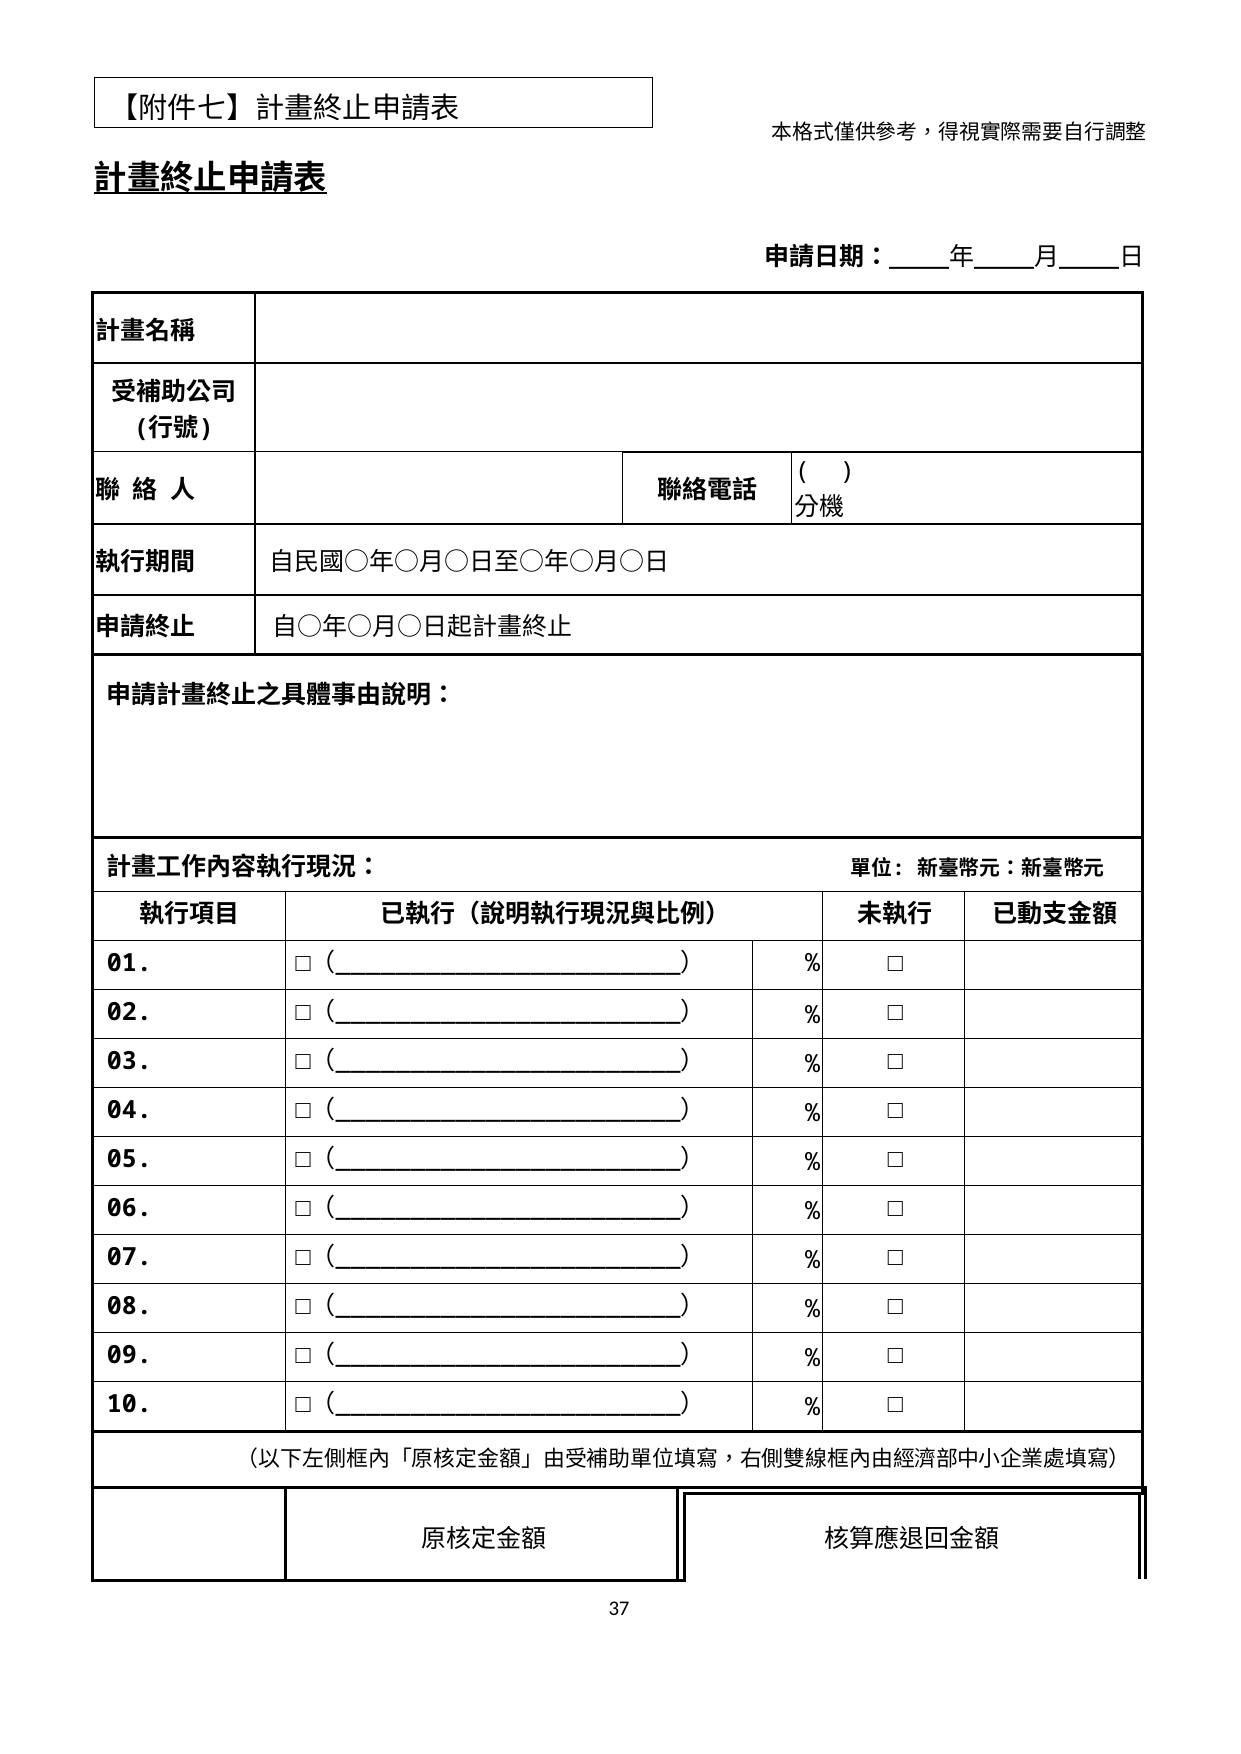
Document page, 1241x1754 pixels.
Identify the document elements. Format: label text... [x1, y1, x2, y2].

table_cell □（_______________________） [286, 1039, 752, 1087]
text 【附件七】計畫終止申請表 [109, 84, 637, 120]
table_cell % [753, 1088, 822, 1136]
table_cell 09. [94, 1333, 285, 1381]
text 本格式僅供參考，得視實際需要自行調整 [95, 78, 652, 127]
table_cell □（_______________________） [286, 1333, 752, 1381]
table_cell [965, 1382, 1141, 1429]
table_cell □（_______________________） [286, 1137, 752, 1185]
table_cell [965, 1186, 1141, 1234]
table_cell 未執行 [823, 892, 964, 940]
table_cell □（_______________________） [286, 941, 752, 989]
table_cell % [753, 1235, 822, 1283]
text 本格式僅供參考，得視實際需要自行調整 [94, 114, 1146, 145]
table_cell 執行項目 [94, 892, 285, 940]
table_cell □（_______________________） [286, 1235, 752, 1283]
table_cell （以下左側框內「原核定金額」由受補助單位填寫，右側雙線框內由經濟部中小企業處填寫） [94, 1433, 1141, 1486]
table_cell % [753, 1137, 822, 1185]
table_cell % [753, 1039, 822, 1087]
table_cell □（_______________________） [286, 1382, 752, 1429]
table_cell □ [823, 1284, 964, 1332]
table_cell □ [823, 1235, 964, 1283]
table_cell % [753, 1333, 822, 1381]
table_cell □ [823, 1039, 964, 1087]
table_cell [965, 1039, 1141, 1087]
table_cell [965, 1333, 1141, 1381]
table_cell □（_______________________） [286, 990, 752, 1038]
table_cell 自民國○年○月○日至○年○月○日 [256, 525, 1141, 594]
table_cell □ [823, 1382, 964, 1429]
table_cell 03. [94, 1039, 285, 1087]
table_cell 已動支金額 [965, 892, 1141, 940]
table_cell 原核定金額 [287, 1489, 676, 1579]
table_cell [965, 1235, 1141, 1283]
table_cell □ [823, 1137, 964, 1185]
table_cell 已執行（說明執行現況與比例） [286, 892, 822, 940]
table_cell 04. [94, 1088, 285, 1136]
table_cell % [753, 1284, 822, 1332]
table_cell □ [823, 941, 964, 989]
table_cell 執行期間 [94, 525, 254, 594]
table_cell [256, 452, 622, 523]
table_cell □（_______________________） [286, 1088, 752, 1136]
table_cell % [753, 990, 822, 1038]
table_cell 核算應退回金額 [681, 1489, 1141, 1579]
table_cell □（_______________________） [286, 1284, 752, 1332]
table_cell ( ) 分機 [792, 453, 1141, 523]
table_cell [94, 1489, 284, 1579]
table_cell □ [823, 1186, 964, 1234]
table_cell 申請計畫終止之具體事由說明： [94, 656, 1141, 836]
table_cell [965, 1088, 1141, 1136]
table_cell 聯 絡 人 [94, 452, 254, 523]
table_cell [965, 1284, 1141, 1332]
table_cell % [753, 941, 822, 989]
table_cell [965, 1137, 1141, 1185]
table_cell 計畫工作內容執行現況： 單位: 新臺幣元：新臺幣元 [94, 839, 1141, 891]
text 計畫終止申請表 [94, 151, 1144, 199]
table_cell 聯絡電話 [623, 453, 791, 523]
table_cell □ [823, 1333, 964, 1381]
table_cell □（_______________________） [286, 1186, 752, 1234]
table_cell 01. [94, 941, 285, 989]
table_cell [965, 990, 1141, 1038]
table_header 計畫名稱 [94, 294, 254, 362]
table_cell 自○年○月○日起計畫終止 [256, 596, 1141, 653]
table_cell 申請終止 [94, 596, 254, 653]
table_cell % [753, 1186, 822, 1234]
table_cell 10. [94, 1382, 285, 1429]
table_cell [965, 941, 1141, 989]
table_cell [256, 364, 1141, 451]
text 申請日期：____年____月____日 [108, 236, 1144, 272]
table_cell 07. [94, 1235, 285, 1283]
table_cell 受補助公司(行號) [94, 364, 254, 451]
table_cell □ [823, 990, 964, 1038]
table_cell 05. [94, 1137, 285, 1185]
table_header [256, 294, 1141, 362]
table_cell 06. [94, 1186, 285, 1234]
table_cell □ [823, 1088, 964, 1136]
table_cell 08. [94, 1284, 285, 1332]
table_cell 02. [94, 990, 285, 1038]
table_cell % [753, 1382, 822, 1429]
